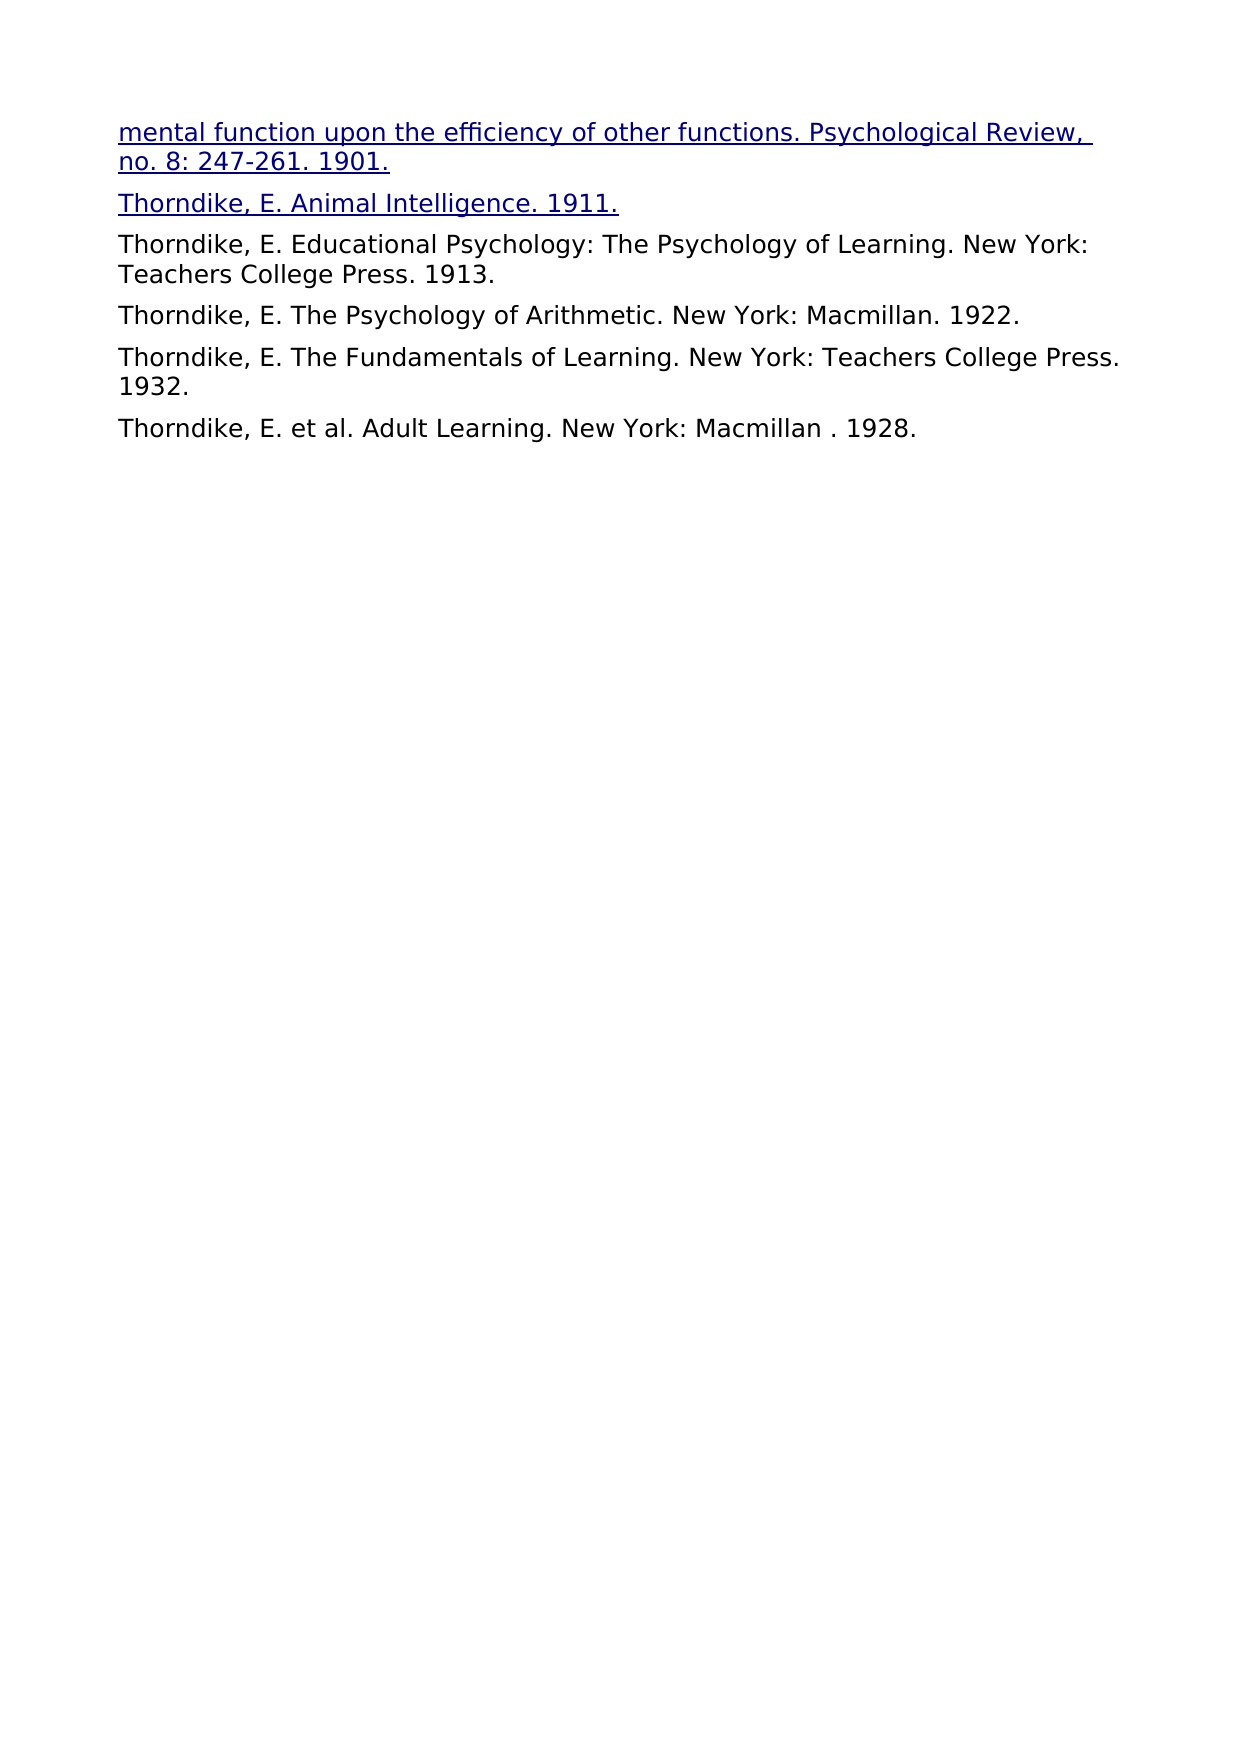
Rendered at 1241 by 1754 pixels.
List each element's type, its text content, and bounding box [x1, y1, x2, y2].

text Thorndike, E. The Psychology of Arithmetic. New York: Macmillan. 1922. [118, 301, 1122, 331]
text Thorndike, E. Educational Psychology: The Psychology of Learning. New York: Teachers College Press. 1913. [118, 231, 1122, 289]
text Thorndike, E. The Fundamentals of Learning. New York: Teachers College Press. 1932. [118, 343, 1122, 401]
text Thorndike, E. et al. Adult Learning. New York: Macmillan . 1928. [118, 414, 1122, 443]
text Thorndike, E. Animal Intelligence. 1911. [118, 189, 1122, 218]
text mental function upon the efficiency of other functions. Psychological Review, no. 8: 247-261. 1901. [118, 118, 1122, 176]
